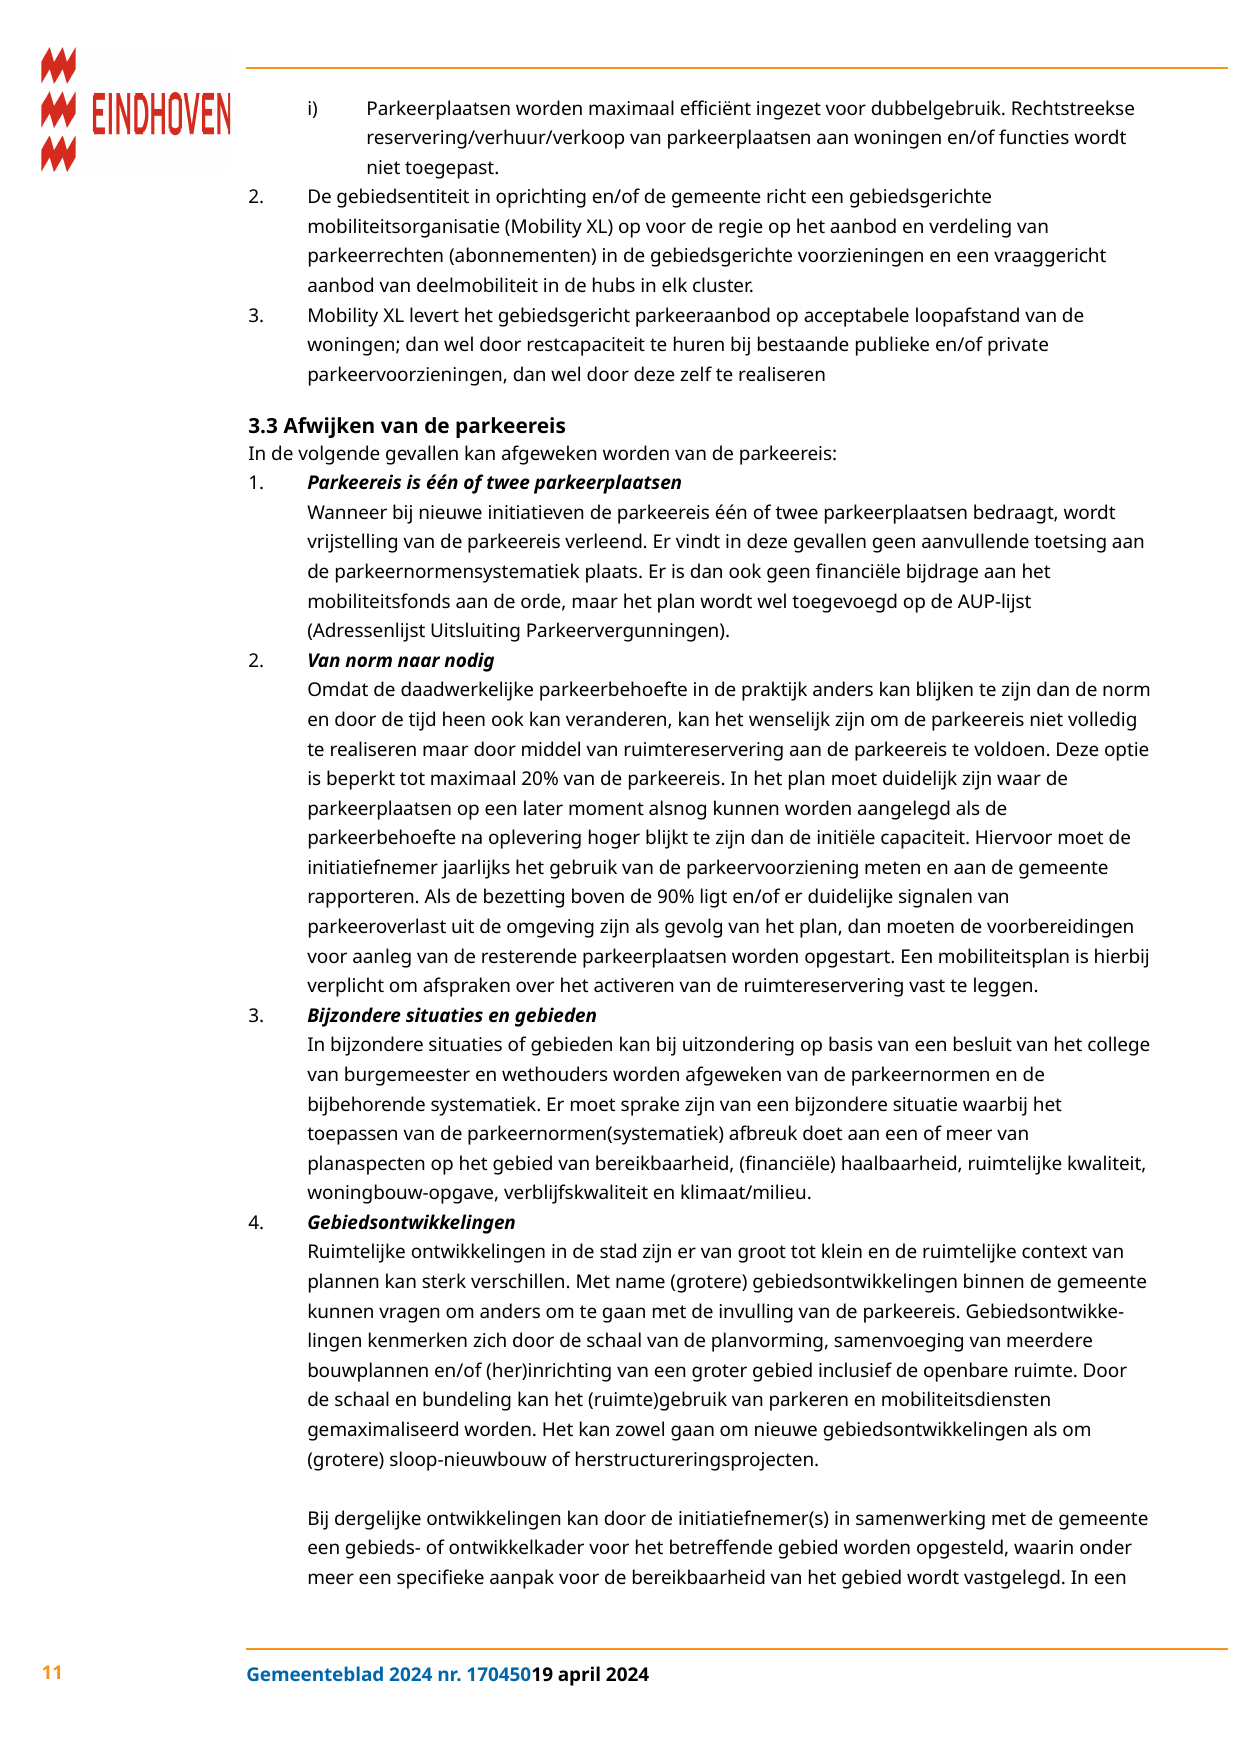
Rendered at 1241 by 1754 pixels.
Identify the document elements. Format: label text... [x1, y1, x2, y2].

list Gebiedsontwikkelingen [248, 1209, 1152, 1235]
text In de volgende gevallen kan afgeweken worden van de parkeereis: [248, 440, 1152, 466]
list Wanneer bij nieuwe initiatieven de parkeereis één of twee parkeerplaatsen bedraagt, wordt vrijstelling van de parkeereis verleend. Er vindt in deze gevallen geen aanvullende toetsing aan de parkeernormensystematiek plaats. Er is dan ook geen financiële bijdrage aan het mobiliteitsfonds aan de orde, maar het plan wordt wel toegevoegd op de AUP-lijst (Adressenlijst Uitsluiting Parkeervergunningen). [248, 499, 1152, 643]
list De gebiedsentiteit in oprichting en/of de gemeente richt een gebiedsgerichte mobiliteitsorganisatie (Mobility XL) op voor de regie op het aanbod en verdeling van parkeerrechten (abonnementen) in de gebiedsgerichte voorzieningen en een vraaggericht aanbod van deelmobiliteit in de hubs in elk cluster. [248, 183, 1152, 298]
list Bijzondere situaties en gebieden [248, 1002, 1152, 1028]
picture [41, 47, 231, 172]
list In bijzondere situaties of gebieden kan bij uitzondering op basis van een besluit van het college van burgemeester en wethouders worden afgeweken van de parkeernormen en de bijbehorende systematiek. Er moet sprake zijn van een bijzondere situatie waarbij het toepassen van de parkeernormen(systematiek) afbreuk doet aan een of meer van planaspecten op het gebied van bereikbaarheid, (financiële) haalbaarheid, ruimtelijke kwaliteit, woningbouw-opgave, verblijfskwaliteit en klimaat/milieu. [248, 1032, 1152, 1205]
list Mobility XL levert het gebiedsgericht parkeeraanbod op acceptabele loopafstand van de woningen; dan wel door restcapaciteit te huren bij bestaande publieke en/of private parkeervoorzieningen, dan wel door deze zelf te realiseren [248, 302, 1152, 387]
list Parkeerplaatsen worden maximaal efficiënt ingezet voor dubbelgebruik. Rechtstreekse reservering/verhuur/verkoop van parkeerplaatsen aan woningen en/of functies wordt niet toegepast. [307, 95, 1152, 180]
list Omdat de daadwerkelijke parkeerbehoefte in de praktijk anders kan blijken te zijn dan de norm en door de tijd heen ook kan veranderen, kan het wenselijk zijn om de parkeereis niet volledig te realiseren maar door middel van ruimtereservering aan de parkeereis te voldoen. Deze optie is beperkt tot maximaal 20% van de parkeereis. In het plan moet duidelijk zijn waar de parkeerplaatsen op een later moment alsnog kunnen worden aangelegd als de parkeerbehoefte na oplevering hoger blijkt te zijn dan de initiële capaciteit. Hiervoor moet de initiatiefnemer jaarlijks het gebruik van de parkeervoorziening meten en aan de gemeente rapporteren. Als de bezetting boven de 90% ligt en/of er duidelijke signalen van parkeeroverlast uit de omgeving zijn als gevolg van het plan, dan moeten de voorbereidingen voor aanleg van de resterende parkeerplaatsen worden opgestart. Een mobiliteitsplan is hierbij verplicht om afspraken over het activeren van de ruimtereservering vast te leggen. [248, 677, 1152, 998]
list Ruimtelijke ontwikkelingen in de stad zijn er van groot tot klein en de ruimtelijke context van plannen kan sterk verschillen. Met name (grotere) gebiedsontwikkelingen binnen de gemeente kunnen vragen om anders om te gaan met de invulling van de parkeereis. Gebiedsontwikke-lingen kenmerken zich door de schaal van de planvorming, samenvoeging van meerdere bouwplannen en/of (her)inrichting van een groter gebied inclusief de openbare ruimte. Door de schaal en bundeling kan het (ruimte)gebruik van parkeren en mobiliteitsdiensten gemaximaliseerd worden. Het kan zowel gaan om nieuwe gebiedsontwikkelingen als om (grotere) sloop-nieuwbouw of herstructureringsprojecten. [248, 1239, 1152, 1471]
list Parkeereis is één of twee parkeerplaatsen [248, 469, 1152, 495]
list Bij dergelijke ontwikkelingen kan door de initiatiefnemer(s) in samenwerking met de gemeente een gebieds- of ontwikkelkader voor het betreffende gebied worden opgesteld, waarin onder meer een specifieke aanpak voor de bereikbaarheid van het gebied wordt vastgelegd. In een [248, 1505, 1152, 1590]
text 3.3 Afwijken van de parkeereis [248, 411, 1152, 440]
list Van norm naar nodig [248, 647, 1152, 673]
